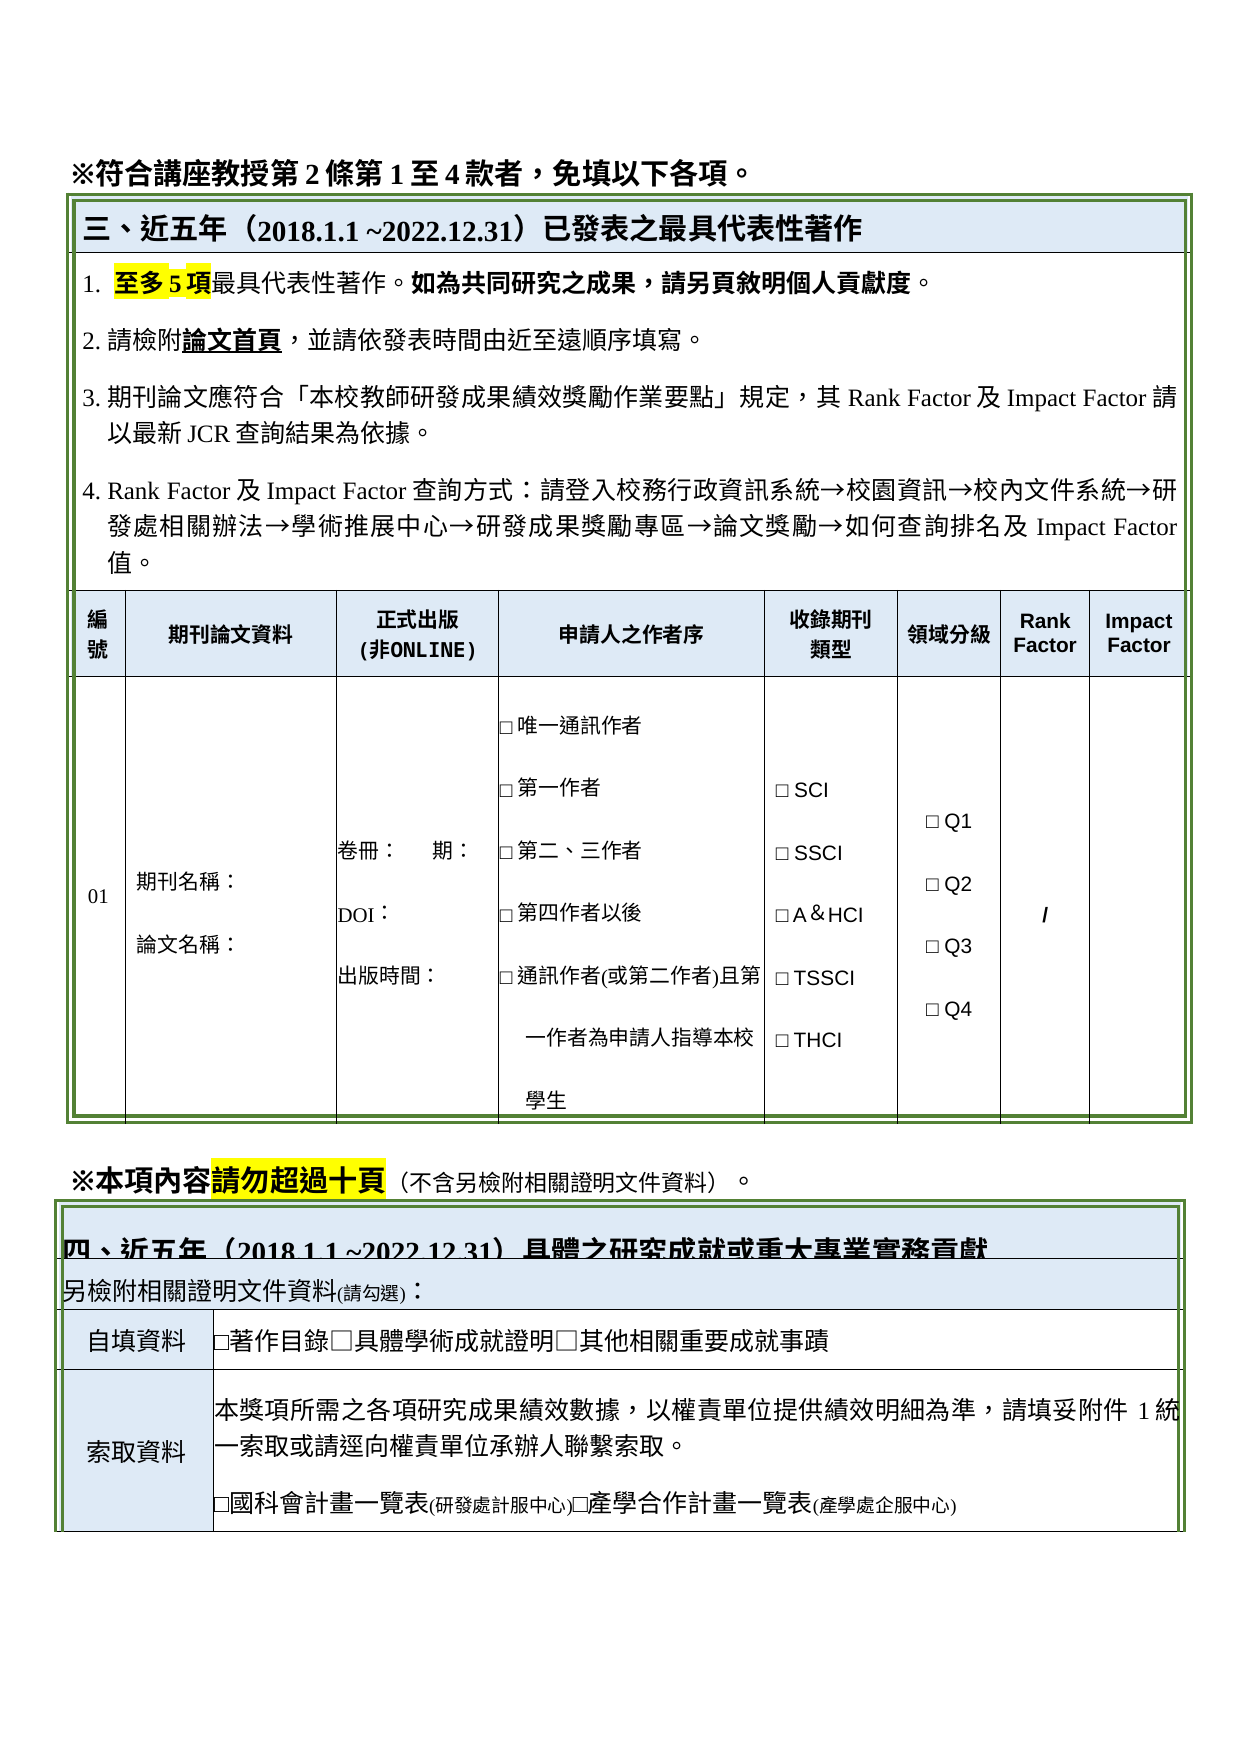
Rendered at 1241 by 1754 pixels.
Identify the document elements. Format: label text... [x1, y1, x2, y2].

text ※符合講座教授第2條第1至4款者，免填以下各項。 [71, 150, 1169, 192]
table_cell Rank Factor [1001, 591, 1089, 676]
table_cell Impact Factor [1090, 591, 1184, 676]
table_cell □ SCI □ SSCI □ A＆HCI □ TSSCI □ THCI [765, 677, 897, 1114]
table_cell [1090, 677, 1184, 1114]
table_cell 申請人之作者序 [499, 591, 764, 676]
table_cell 收錄期刊 類型 [765, 591, 897, 676]
table_cell 至多5項最具代表性著作。如為共同研究之成果，請另頁敘明個人貢獻度。 請檢附論文首頁，並請依發表時間由近至遠順序填寫。 期刊論文應符合「本校教師研發成果績效獎勵作業要點」規定，其Rank Factor及Impact Factor請以最新JCR查詢結果為依據。 Rank Factor及Impact Factor查詢方式：請登入校務行政資訊系統→校園資訊→校內文件系統→研發處相關辦法→學術推展中心→研發成果獎勵專區→論文獎勵→如何查詢排名及Impact Factor值。 [76, 253, 1184, 590]
table_header 四、近五年（2018.1.1 ~2022.12.31）具體之研究成就或重大專業實務貢獻 [59, 1202, 1181, 1258]
table_cell 期刊論文資料 [126, 591, 336, 676]
table_cell 另檢附相關證明文件資料(請勾選)： [64, 1259, 1177, 1309]
table_cell 期刊名稱： 論文名稱： [126, 677, 336, 1114]
table_cell 卷冊： 期： DOI： 出版時間： [337, 677, 498, 1114]
table_cell □ Q1 □ Q2 □ Q3 □ Q4 [898, 677, 1000, 1114]
table_header 三、近五年（2018.1.1 ~2022.12.31）已發表之最具代表性著作 [71, 196, 1188, 252]
table_cell □著作目錄□具體學術成就證明□其他相關重要成就事蹟 [214, 1310, 1177, 1369]
table_cell 自填資料 [64, 1310, 213, 1369]
table_cell 本獎項所需之各項研究成果績效數據，以權責單位提供績效明細為準，請填妥附件1統一索取或請逕向權責單位承辦人聯繫索取。 □國科會計畫一覽表(研發處計服中心)□產學合作計畫一覽表(產學處企服中心) □專利授權/技術移轉一覽表(產學處智財技轉中心)□專利一覽表(產學處智財技轉中心) [214, 1370, 1177, 1531]
table_cell 01 [76, 677, 125, 1114]
table_cell 正式出版 (非ONLINE) [337, 591, 498, 676]
table_cell 領域分級 [898, 591, 1000, 676]
table_cell 索取資料 [64, 1370, 213, 1531]
table_cell / [1001, 677, 1089, 1114]
table_cell □ 唯一通訊作者 □ 第一作者 □ 第二、三作者 □ 第四作者以後 □ 通訊作者(或第二作者)且第一作者為申請人指導本校學生 [499, 677, 764, 1114]
text ※本項內容請勿超過十頁（不含另檢附相關證明文件資料）。 [71, 1161, 1169, 1199]
table_cell 編號 [76, 591, 125, 676]
